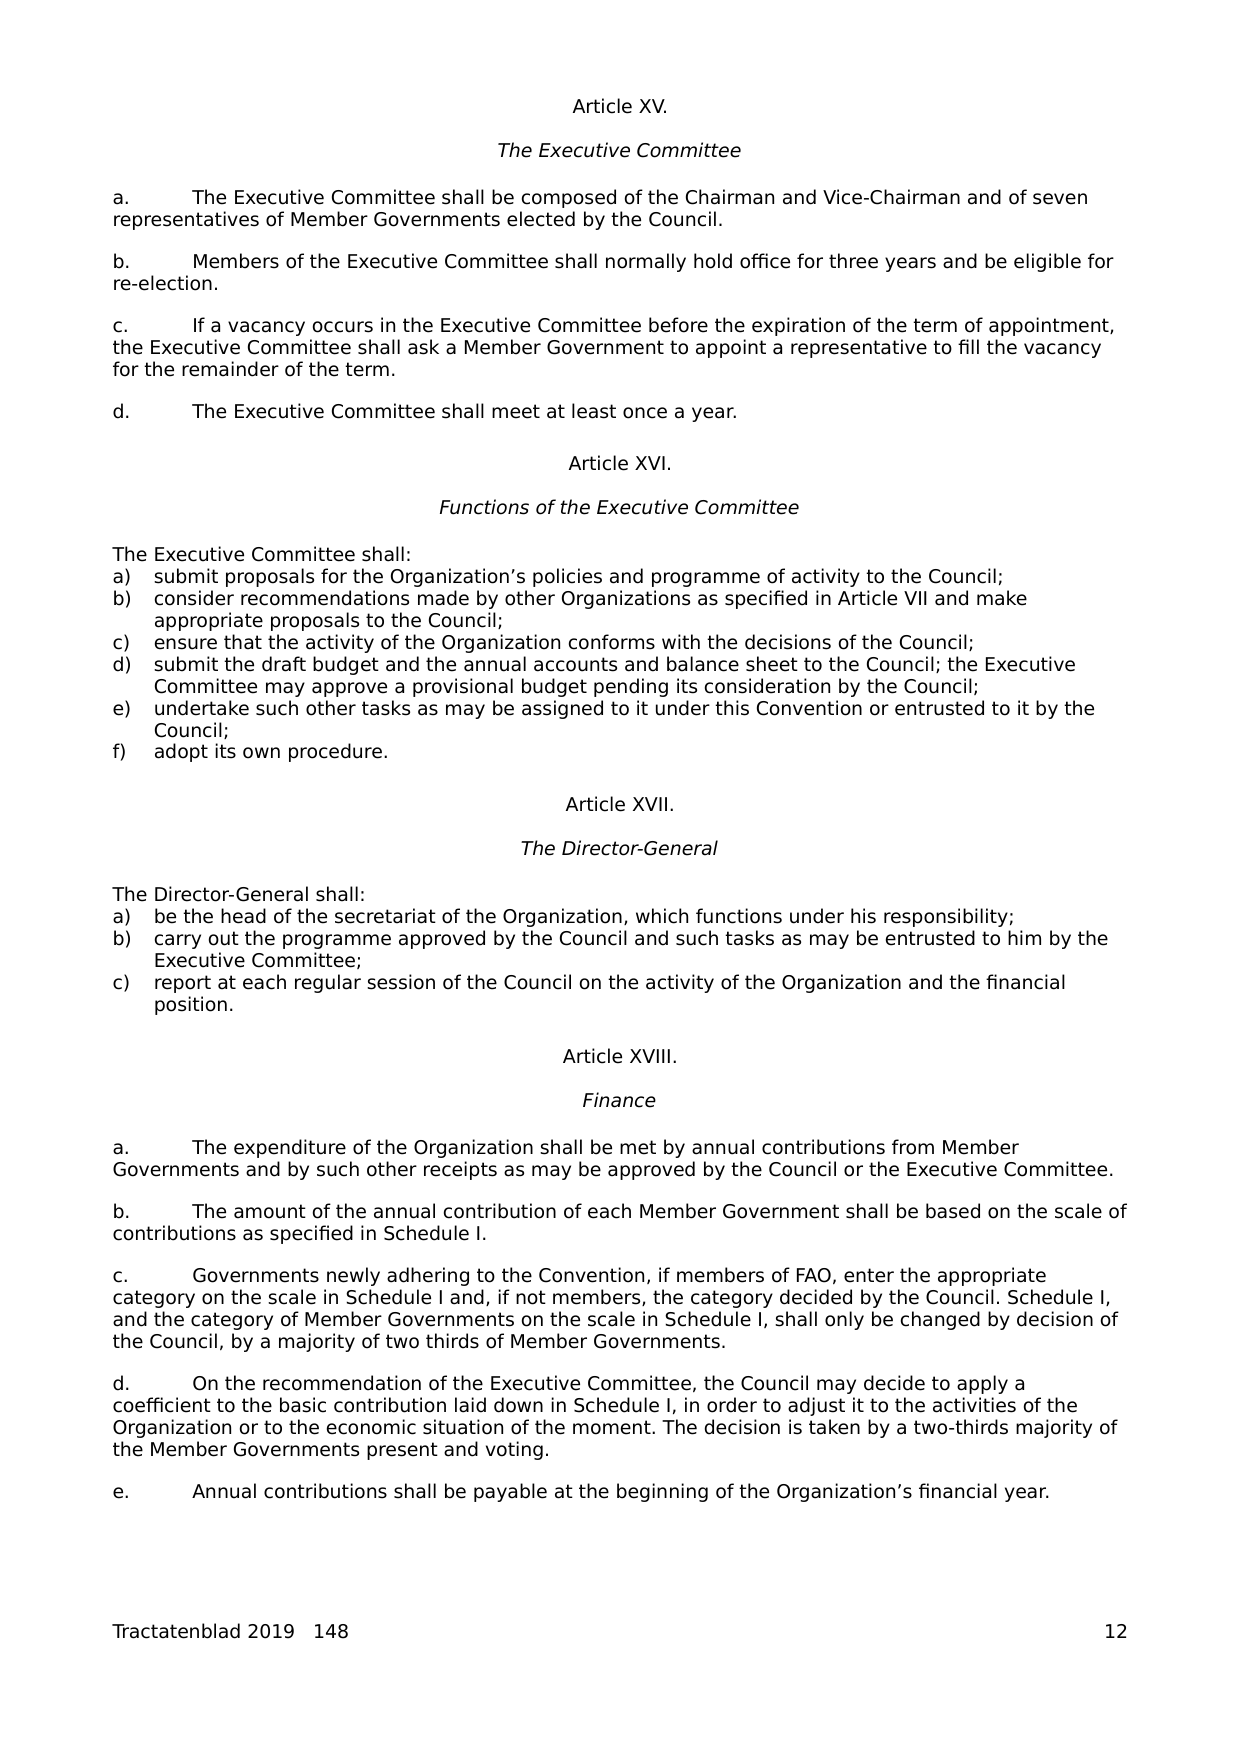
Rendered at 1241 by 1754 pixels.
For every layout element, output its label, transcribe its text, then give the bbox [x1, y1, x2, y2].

subtitle Article XVII. The Director-General [112, 793, 1128, 859]
text b) carry out the programme approved by the Council and such tasks as may be entrusted to him by the Executive Committee; [112, 928, 1128, 972]
subtitle Article XV. The Executive Committee [112, 96, 1128, 162]
text d. On the recommendation of the Executive Committee, the Council may decide to apply a coefficient to the basic contribution laid down in Schedule I, in order to adjust it to the activities of the Organization or to the economic situation of the moment. The decision is taken by a two-thirds majority of the Member Governments present and voting. [112, 1373, 1128, 1461]
text c. Governments newly adhering to the Convention, if members of FAO, enter the appropriate category on the scale in Schedule I and, if not members, the category decided by the Council. Schedule I, and the category of Member Governments on the scale in Schedule I, shall only be changed by decision of the Council, by a majority of two thirds of Member Governments. [112, 1265, 1128, 1353]
text b. Members of the Executive Committee shall normally hold office for three years and be eligible for re-election. [112, 251, 1128, 295]
text d) submit the draft budget and the annual accounts and balance sheet to the Council; the Executive Committee may approve a provisional budget pending its consideration by the Council; [112, 653, 1128, 697]
subtitle Article XVIII. Finance [112, 1046, 1128, 1112]
text a. The expenditure of the Organization shall be met by annual contributions from Member Governments and by such other receipts as may be approved by the Council or the Executive Committee. [112, 1137, 1128, 1181]
text d. The Executive Committee shall meet at least once a year. [112, 401, 1128, 423]
text b. The amount of the annual contribution of each Member Government shall be based on the scale of contributions as specified in Schedule I. [112, 1201, 1128, 1245]
text c. If a vacancy occurs in the Executive Committee before the expiration of the term of appointment, the Executive Committee shall ask a Member Government to appoint a representative to fill the vacancy for the remainder of the term. [112, 315, 1128, 381]
text The Director-General shall: [112, 884, 1128, 906]
text The Executive Committee shall: [112, 544, 1128, 566]
text c) ensure that the activity of the Organization conforms with the decisions of the Council; [112, 632, 1128, 653]
text a) be the head of the secretariat of the Organization, which functions under his responsibility; [112, 906, 1128, 928]
text e) undertake such other tasks as may be assigned to it under this Convention or entrusted to it by the Council; [112, 697, 1128, 741]
text e. Annual contributions shall be payable at the beginning of the Organization’s financial year. [112, 1481, 1128, 1503]
text b) consider recommendations made by other Organizations as specified in Article VII and make appropriate proposals to the Council; [112, 588, 1128, 632]
text f) adopt its own procedure. [112, 741, 1128, 763]
text a) submit proposals for the Organization’s policies and programme of activity to the Council; [112, 566, 1128, 588]
text a. The Executive Committee shall be composed of the Chairman and Vice-Chairman and of seven representatives of Member Governments elected by the Council. [112, 187, 1128, 231]
text c) report at each regular session of the Council on the activity of the Organization and the financial position. [112, 972, 1128, 1016]
subtitle Article XVI. Functions of the Executive Committee [112, 453, 1128, 519]
